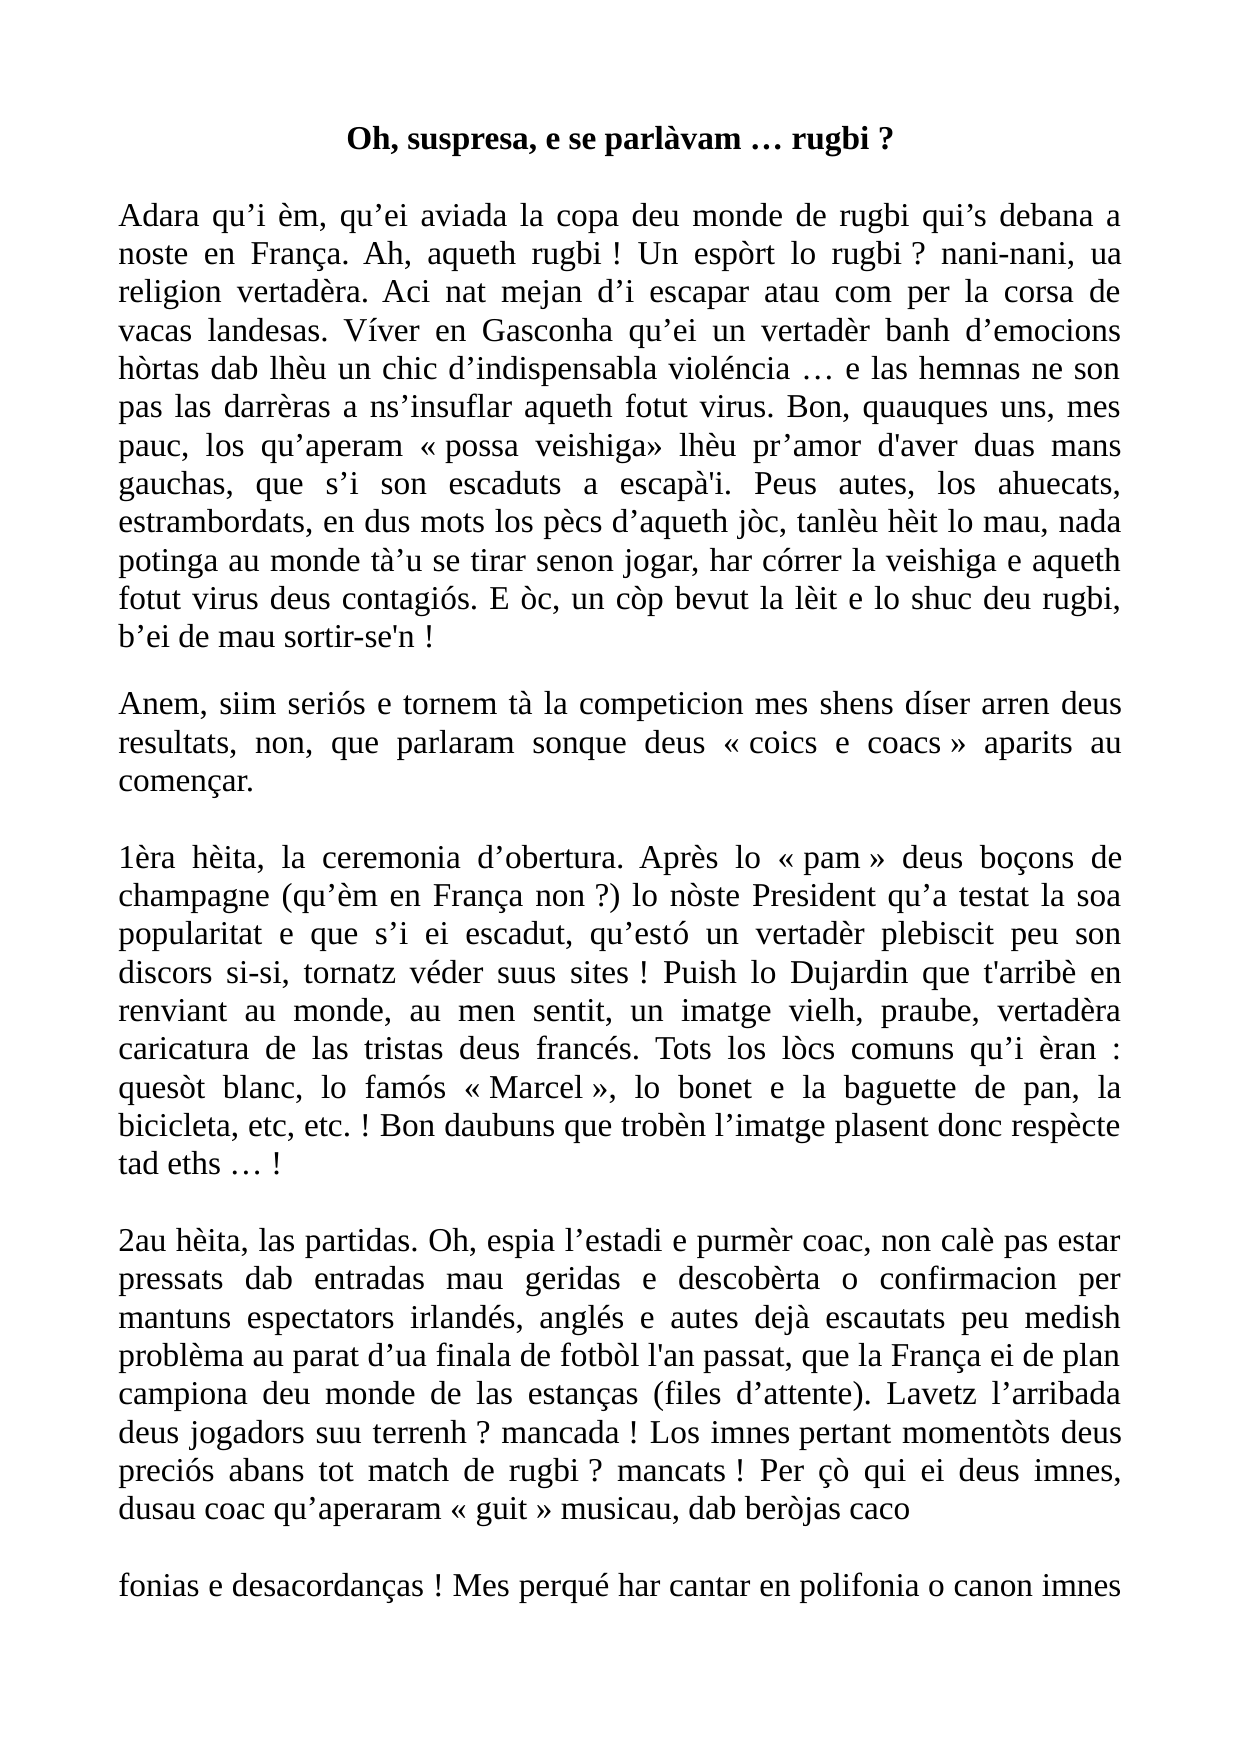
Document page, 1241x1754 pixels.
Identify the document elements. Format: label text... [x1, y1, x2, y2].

text 2au hèita, las partidas. Oh, espia l’estadi e purmèr coac, non calè pas estar pressats dab entradas mau geridas e descobèrta o confirmacion per mantuns espectators irlandés, anglés e autes dejà escautats peu medish problèma au parat d’ua finala de fotbòl l'an passat, que la França ei de plan campiona deu monde de las estanças (files d’attente). Lavetz l’arribada deus jogadors suu terrenh ? mancada ! Los imnes pertant momentòts deus preciós abans tot match de rugbi ? mancats ! Per çò qui ei deus imnes, dusau coac qu’aperaram « guit » musicau, dab beròjas caco [118, 1220, 1122, 1527]
text Oh, suspresa, e se parlàvam … rugbi ? [118, 118, 1122, 156]
text Anem, siim seriós e tornem tà la competicion mes shens díser arren deus resultats, non, que parlaram sonque deus « coics e coacs » aparits au començar. [118, 683, 1122, 798]
text 1èra hèita, la ceremonia d’obertura. Après lo « pam » deus boçons de champagne (qu’èm en França non ?) lo nòste President qu’a testat la soa popularitat e que s’i ei escadut, qu’estó un vertadèr plebiscit peu son discors si-si, tornatz véder suus sites ! Puish lo Dujardin que t'arribè en renviant au monde, au men sentit, un imatge vielh, praube, vertadèra caricatura de las tristas deus francés. Tots los lòcs comuns qu’i èran : quesòt blanc, lo famós « Marcel », lo bonet e la baguette de pan, la bicicleta, etc, etc. ! Bon daubuns que trobèn l’imatge plasent donc respècte tad eths … ! [118, 837, 1122, 1182]
text fonias e desacordanças ! Mes perqué har cantar en polifonia o canon imnes [118, 1565, 1122, 1603]
text Adara qu’i èm, qu’ei aviada la copa deu monde de rugbi qui’s debana a noste en França. Ah, aqueth rugbi ! Un espòrt lo rugbi ? nani-nani, ua religion vertadèra. Aci nat mejan d’i escapar atau com per la corsa de vacas landesas. Víver en Gasconha qu’ei un vertadèr banh d’emocions hòrtas dab lhèu un chic d’indispensabla violéncia … e las hemnas ne son pas las darrèras a ns’insuflar aqueth fotut virus. Bon, quauques uns, mes pauc, los qu’aperam « possa veishiga» lhèu pr’amor d'aver duas mans gauchas, que s’i son escaduts a escapà'i. Peus autes, los ahuecats, estrambordats, en dus mots los pècs d’aqueth jòc, tanlèu hèit lo mau, nada potinga au monde tà’u se tirar senon jogar, har córrer la veishiga e aqueth fotut virus deus contagiós. E òc, un còp bevut la lèit e lo shuc deu rugbi, b’ei de mau sortir-se'n ! [118, 195, 1122, 655]
